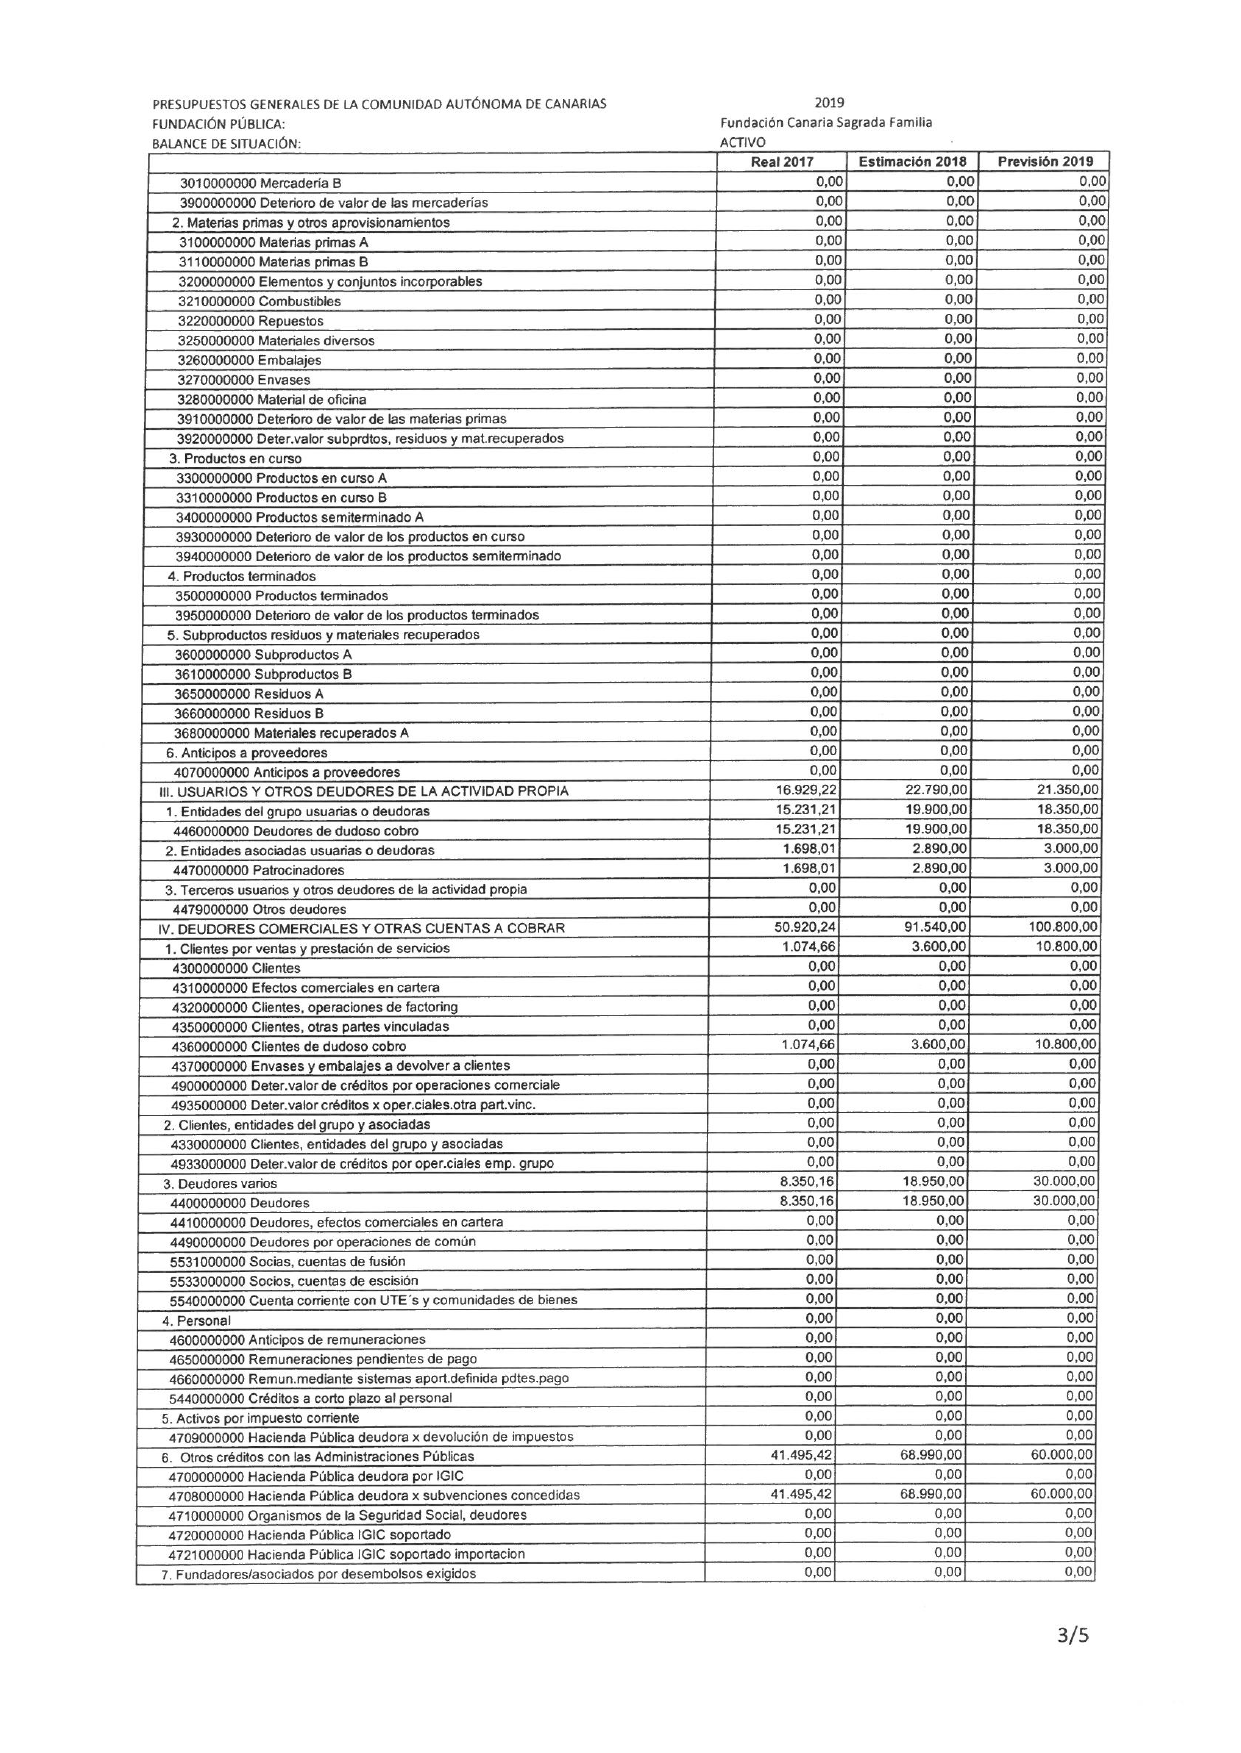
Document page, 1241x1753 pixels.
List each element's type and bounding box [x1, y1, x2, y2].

picture [102, 95, 1184, 1706]
